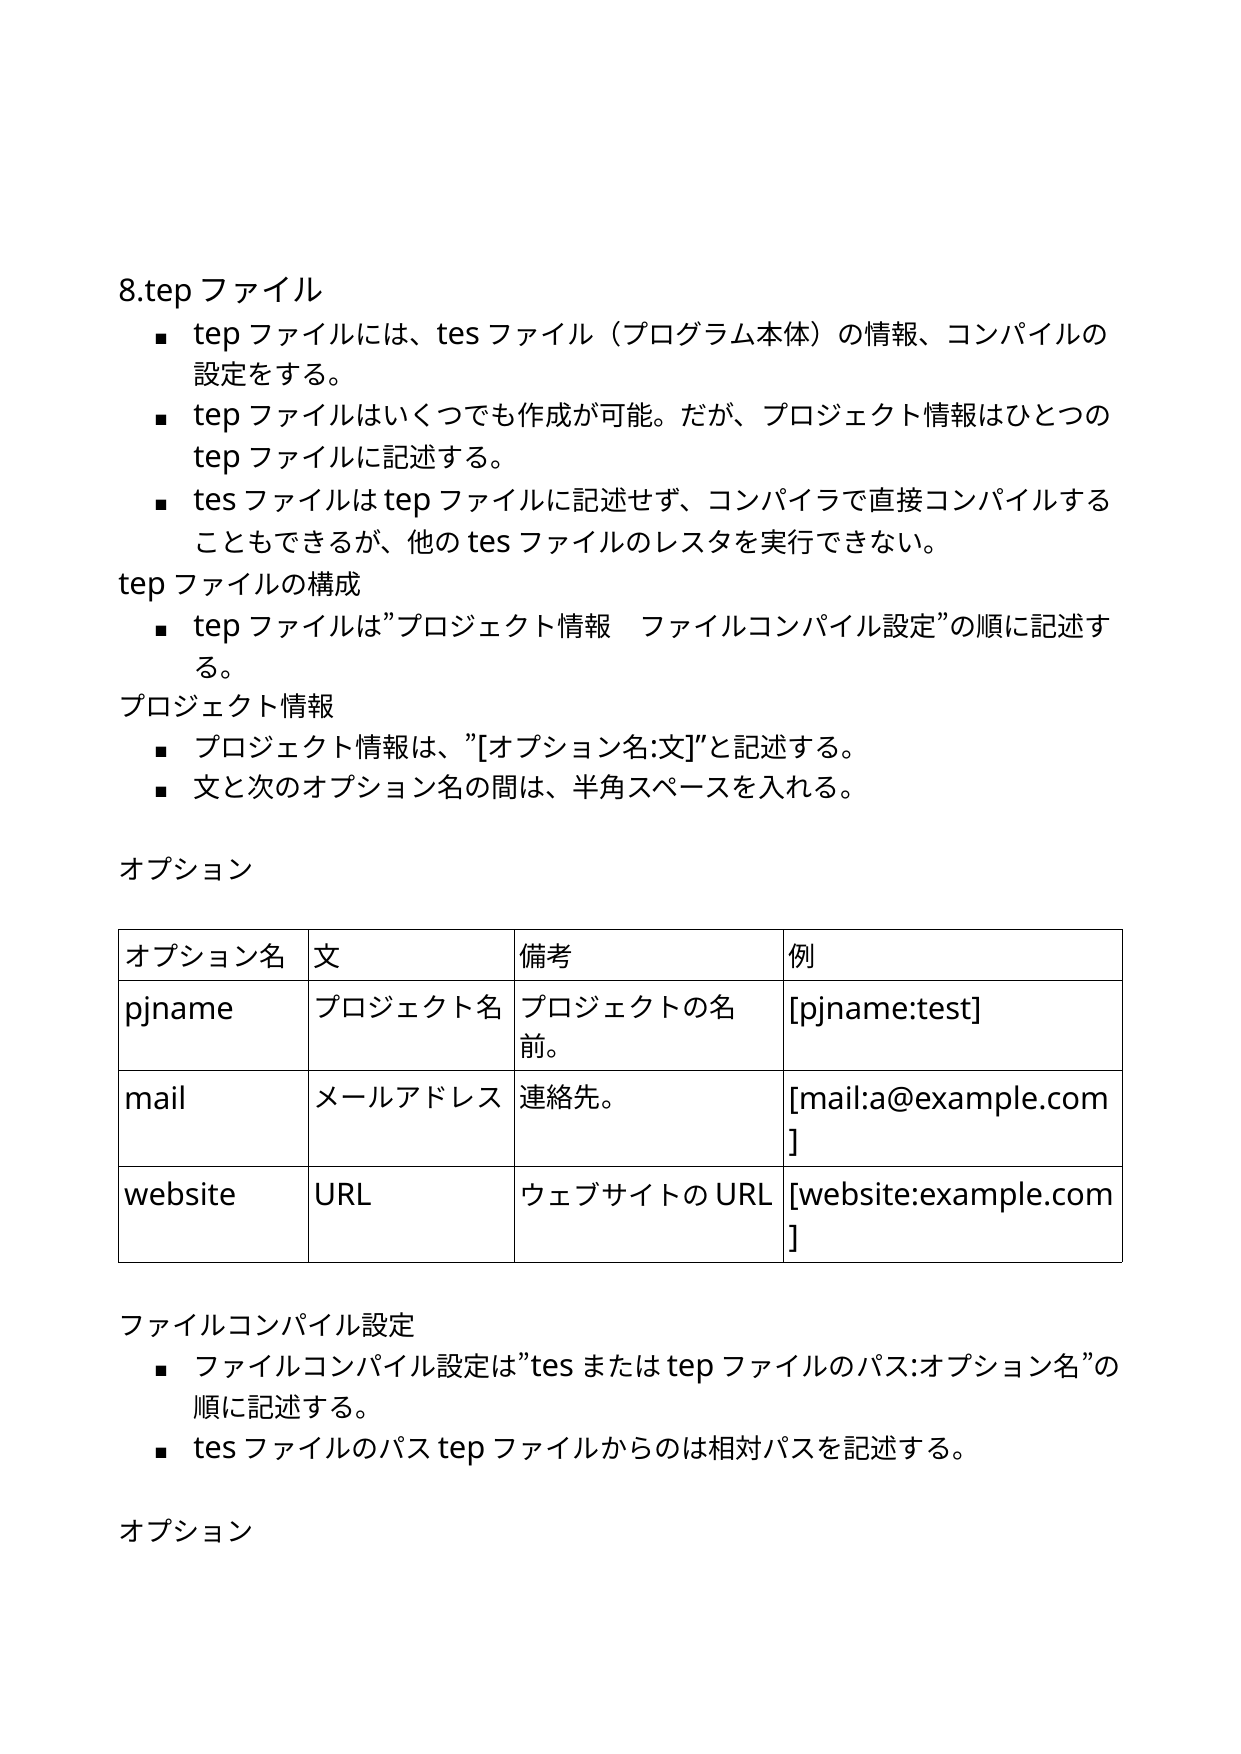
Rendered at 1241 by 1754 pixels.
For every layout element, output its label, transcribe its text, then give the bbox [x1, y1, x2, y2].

text tepファイルの構成 [118, 561, 1122, 603]
list tesファイルはtepファイルに記述せず、コンパイラで直接コンパイルすることもできるが、他のtesファイルのレスタを実行できない。 [156, 477, 1122, 561]
list プロジェクト情報は、”[オプション名:文]”と記述する。 [156, 724, 1122, 766]
table_header 文 [309, 930, 514, 980]
table_cell プロジェクト名 [309, 981, 514, 1070]
text ファイルコンパイル設定 [118, 1304, 1122, 1344]
table_cell URL [309, 1167, 514, 1262]
list 文と次のオプション名の間は、半角スペースを入れる。 [156, 766, 1122, 806]
text オプション [118, 1509, 1122, 1549]
list tepファイルは”プロジェクト情報 ファイルコンパイル設定”の順に記述する。 [156, 603, 1122, 685]
table_cell [pjname:test] [784, 981, 1122, 1070]
table_header オプション名 [119, 930, 308, 980]
table_cell [website:example.com] [784, 1167, 1122, 1262]
list ファイルコンパイル設定は”tesまたはtepファイルのパス:オプション名”の順に記述する。 [156, 1344, 1122, 1425]
list tepファイルはいくつでも作成が可能。だが、プロジェクト情報はひとつのtepファイルに記述する。 [156, 392, 1122, 477]
table_cell 連絡先。 [515, 1071, 783, 1166]
table_cell メールアドレス [309, 1071, 514, 1166]
table_header 例 [784, 930, 1122, 980]
text オプション [118, 848, 1122, 887]
table_cell pjname [119, 981, 308, 1070]
list tepファイルには、tesファイル（プログラム本体）の情報、コンパイルの設定をする。 [156, 311, 1122, 392]
table_cell website [119, 1167, 308, 1262]
text 8.tepファイル [118, 266, 1122, 311]
list tesファイルのパスtepファイルからのは相対パスを記述する。 [156, 1425, 1122, 1467]
table_cell mail [119, 1071, 308, 1166]
table_header 備考 [515, 930, 783, 980]
table_cell ウェブサイトのURL [515, 1167, 783, 1262]
table_cell [mail:a@example.com] [784, 1071, 1122, 1166]
table_cell プロジェクトの名前。 [515, 981, 783, 1070]
text プロジェクト情報 [118, 685, 1122, 724]
